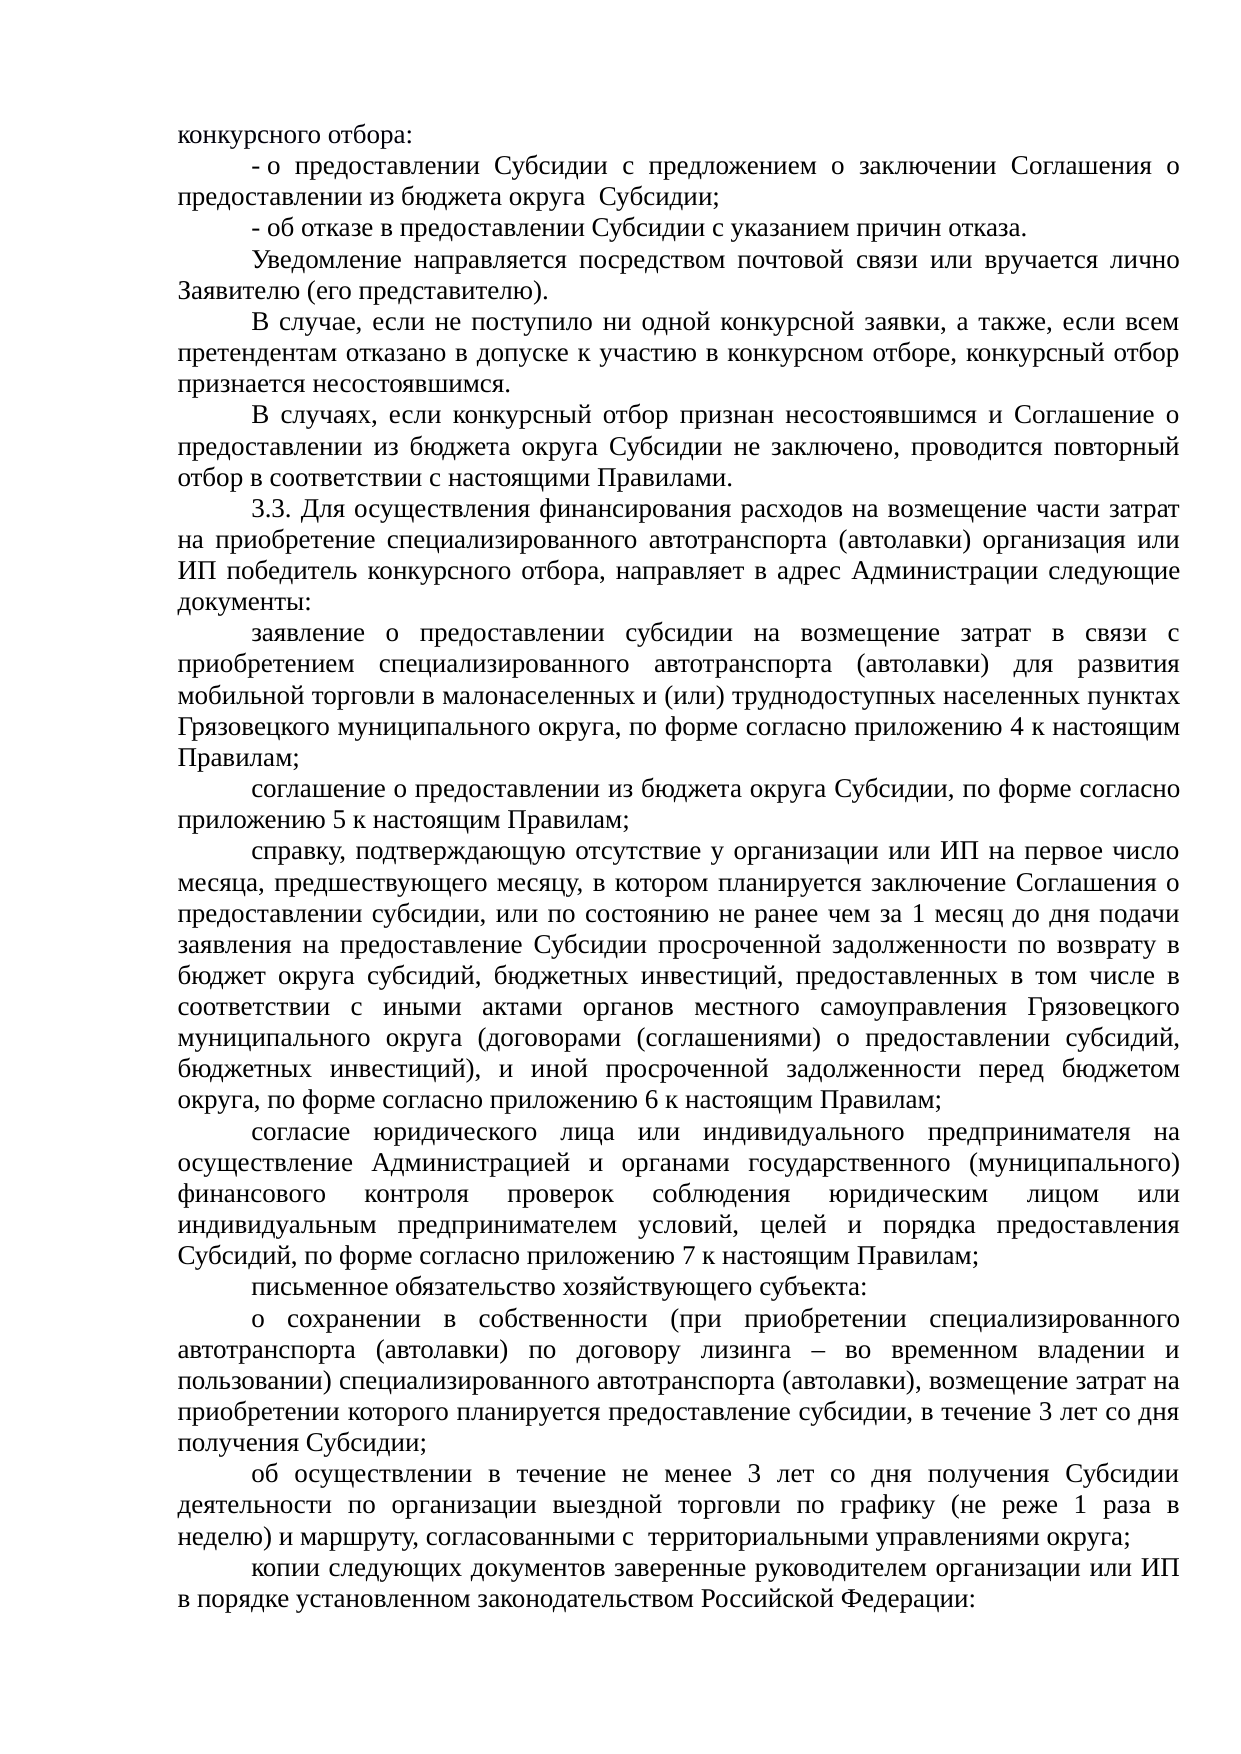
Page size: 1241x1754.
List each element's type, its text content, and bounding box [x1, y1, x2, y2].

text справку, подтверждающую отсутствие у организации или ИП на первое число месяца, предшествующего месяцу, в котором планируется заключение Соглашения о предоставлении субсидии, или по состоянию не ранее чем за 1 месяц до дня подачи заявления на предоставление Субсидии просроченной задолженности по возврату в бюджет округа субсидий, бюджетных инвестиций, предоставленных в том числе в соответствии с иными актами органов местного самоуправления Грязовецкого муниципального округа (договорами (соглашениями) о предоставлении субсидий, бюджетных инвестиций), и иной просроченной задолженности перед бюджетом округа, по форме согласно приложению 6 к настоящим Правилам; [177, 834, 1181, 1115]
text В случае, если не поступило ни одной конкурсной заявки, а также, если всем претендентам отказано в допуске к участию в конкурсном отборе, конкурсный отбор признается несостоявшимся. [177, 305, 1181, 398]
text об осуществлении в течение не менее 3 лет со дня получения Субсидии деятельности по организации выездной торговли по графику (не реже 1 раза в неделю) и маршруту, согласованными с территориальными управлениями округа; [177, 1457, 1181, 1551]
text - о предоставлении Субсидии с предложением о заключении Соглашения о предоставлении из бюджета округа Субсидии; [177, 149, 1181, 212]
text соглашение о предоставлении из бюджета округа Субсидии, по форме согласно приложению 5 к настоящим Правилам; [177, 772, 1181, 834]
text заявление о предоставлении субсидии на возмещение затрат в связи с приобретением специализированного автотранспорта (автолавки) для развития мобильной торговли в малонаселенных и (или) труднодоступных населенных пунктах Грязовецкого муниципального округа, по форме согласно приложению 4 к настоящим Правилам; [177, 616, 1181, 772]
text конкурсного отбора: [177, 118, 1181, 149]
text Уведомление направляется посредством почтовой связи или вручается лично Заявителю (его представителю). [177, 243, 1181, 305]
text 3.3. Для осуществления финансирования расходов на возмещение части затрат на приобретение специализированного автотранспорта (автолавки) организация или ИП победитель конкурсного отбора, направляет в адрес Администрации следующие документы: [177, 492, 1181, 616]
text согласие юридического лица или индивидуального предпринимателя на осуществление Администрацией и органами государственного (муниципального) финансового контроля проверок соблюдения юридическим лицом или индивидуальным предпринимателем условий, целей и порядка предоставления Субсидий, по форме согласно приложению 7 к настоящим Правилам; [177, 1115, 1181, 1271]
text о сохранении в собственности (при приобретении специализированного автотранспорта (автолавки) по договору лизинга – во временном владении и пользовании) специализированного автотранспорта (автолавки), возмещение затрат на приобретении которого планируется предоставление субсидии, в течение 3 лет со дня получения Субсидии; [177, 1302, 1181, 1457]
text - об отказе в предоставлении Субсидии с указанием причин отказа. [177, 212, 1181, 243]
text В случаях, если конкурсный отбор признан несостоявшимся и Соглашение о предоставлении из бюджета округа Субсидии не заключено, проводится повторный отбор в соответствии с настоящими Правилами. [177, 398, 1181, 492]
text письменное обязательство хозяйствующего субъекта: [177, 1271, 1181, 1302]
text копии следующих документов заверенные руководителем организации или ИП в порядке установленном законодательством Российской Федерации: [177, 1551, 1181, 1613]
